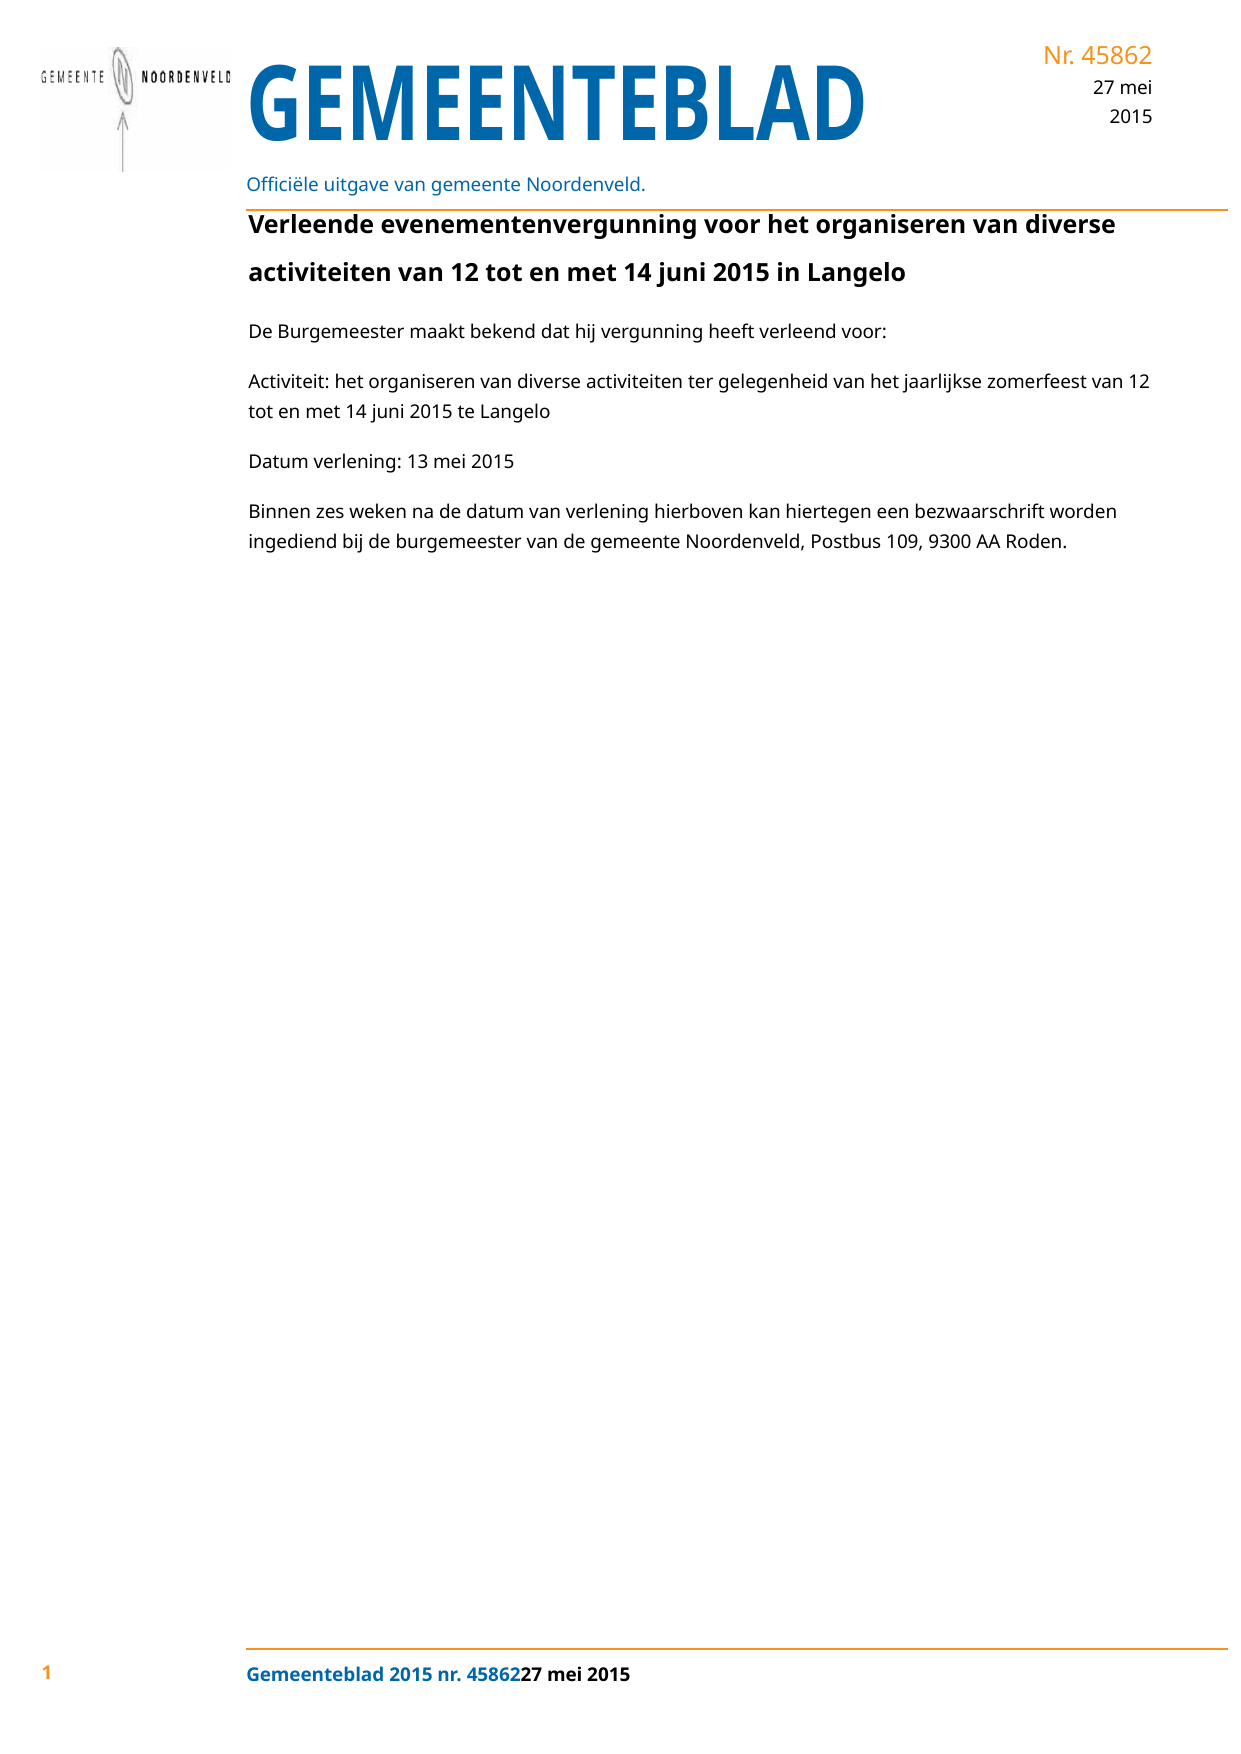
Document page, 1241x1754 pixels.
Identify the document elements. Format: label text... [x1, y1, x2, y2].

text Binnen zes weken na de datum van verlening hierboven kan hiertegen een bezwaarschrift worden ingediend bij de burgemeester van de gemeente Noordenveld, Postbus 109, 9300 AA Roden. [248, 499, 1152, 554]
text Datum verlening: 13 mei 2015 [248, 448, 1152, 474]
text De Burgemeester maakt bekend dat hij vergunning heeft verleend voor: [248, 318, 1152, 344]
text Activiteit: het organiseren van diverse activiteiten ter gelegenheid van het jaarlijkse zomerfeest van 12 tot en met 14 juni 2015 te Langelo [248, 368, 1152, 424]
picture [41, 47, 231, 172]
text Verleende evenementenvergunning voor het organiseren van diverse activiteiten van 12 tot en met 14 juni 2015 in Langelo [248, 211, 1152, 288]
